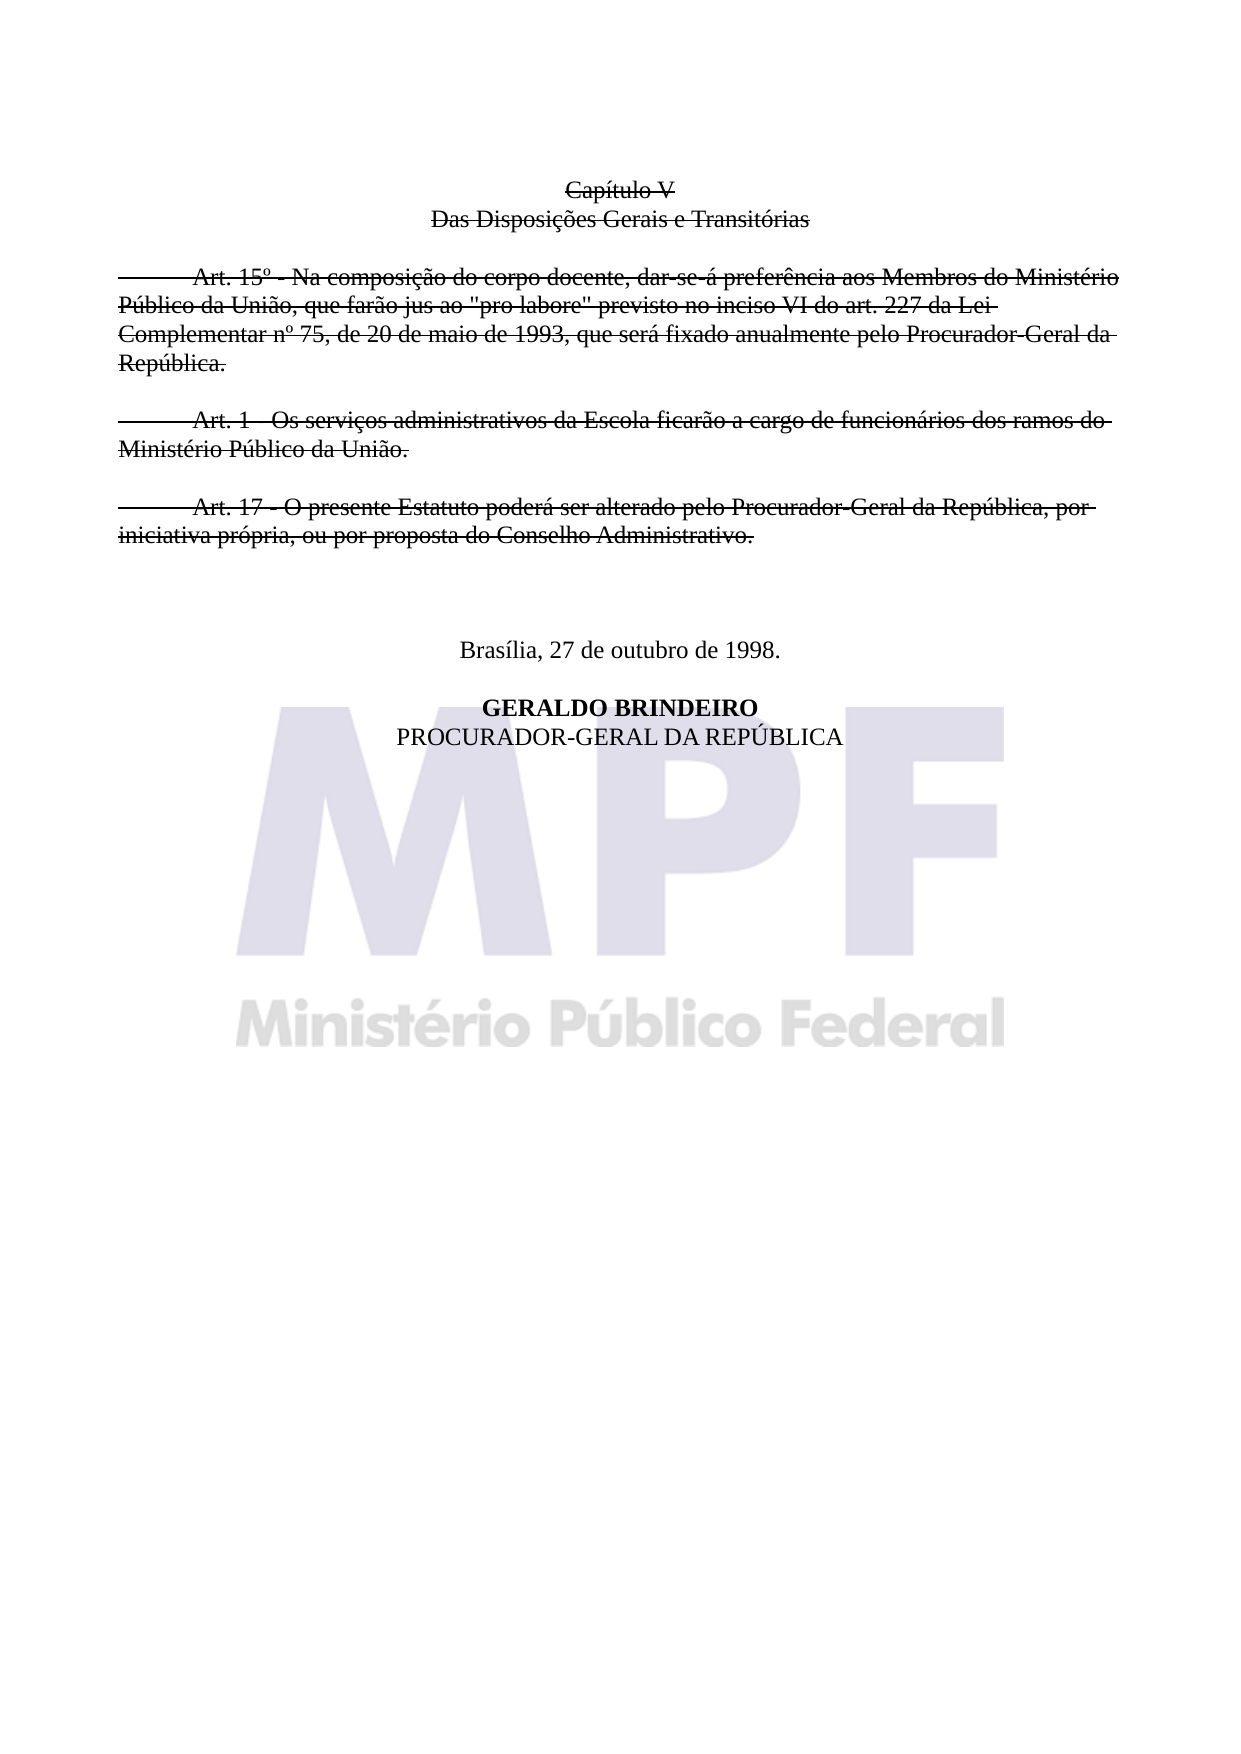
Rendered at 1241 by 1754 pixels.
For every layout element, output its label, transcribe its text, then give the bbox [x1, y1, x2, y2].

text Art. 17 - O presente Estatuto poderá ser alterado pelo Procurador-Geral da República, por iniciativa própria, ou por proposta do Conselho Administrativo. [118, 492, 1122, 549]
text Art. 15º - Na composição do corpo docente, dar-se-á preferência aos Membros do Ministério Público da União, que farão jus ao "pro labore" previsto no inciso VI do art. 227 da Lei Complementar nº 75, de 20 de maio de 1993, que será fixado anualmente pelo Procurador-Geral da República. [118, 262, 1122, 377]
text PROCURADOR-GERAL DA REPÚBLICA [118, 722, 1122, 751]
text Capítulo V [118, 176, 1122, 204]
text Brasília, 27 de outubro de 1998. [118, 636, 1122, 664]
picture [236, 751, 1004, 1047]
text Das Disposições Gerais e Transitórias [118, 204, 1122, 233]
text Art. 1 - Os serviços administrativos da Escola ficarão a cargo de funcionários dos ramos do Ministério Público da União. [118, 406, 1122, 463]
text GERALDO BRINDEIRO [118, 693, 1122, 722]
